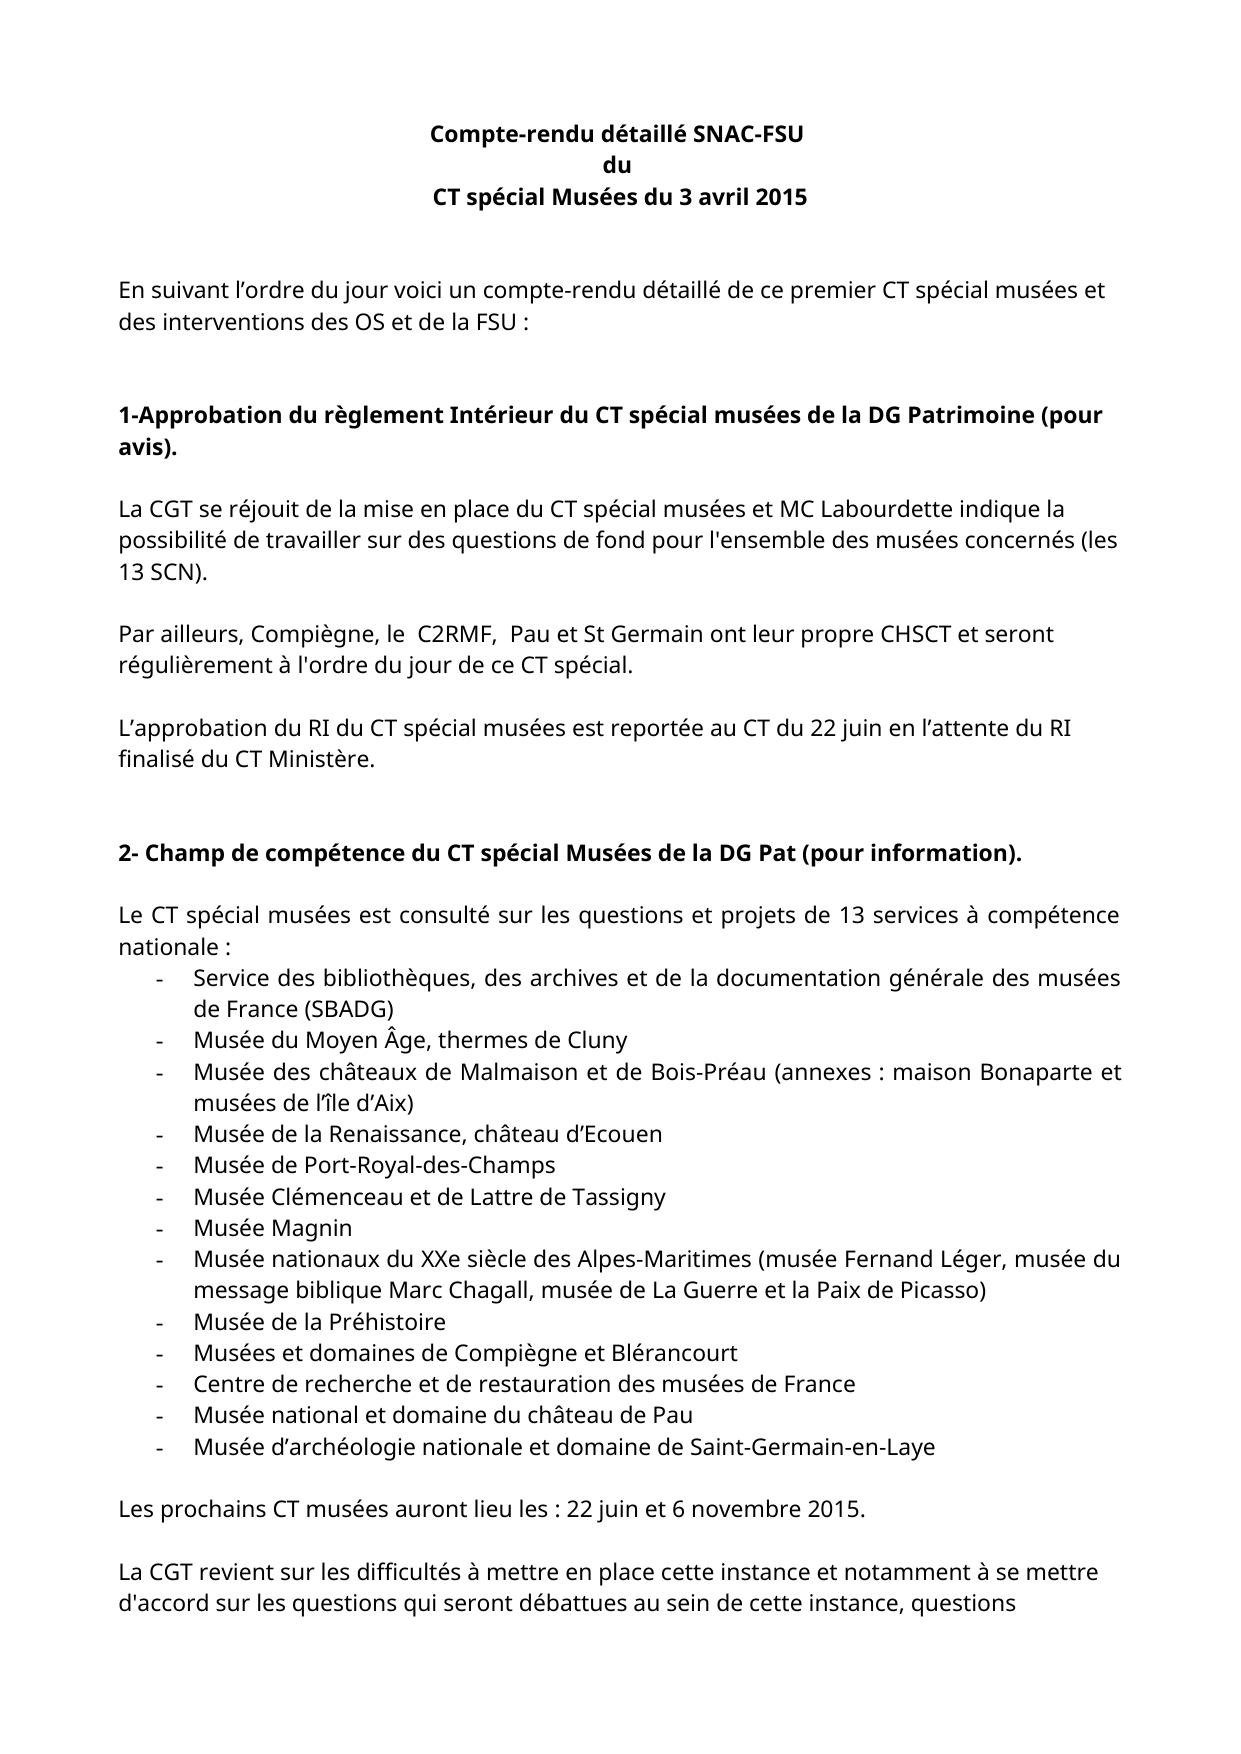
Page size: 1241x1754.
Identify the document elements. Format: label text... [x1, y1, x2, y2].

list Musée Clémenceau et de Lattre de Tassigny [156, 1181, 1122, 1212]
text 1-Approbation du règlement Intérieur du CT spécial musées de la DG Patrimoine (pour avis). [118, 399, 1122, 462]
text CT spécial Musées du 3 avril 2015 [118, 181, 1122, 212]
list Musée du Moyen Âge, thermes de Cluny [156, 1024, 1122, 1056]
list Musée des châteaux de Malmaison et de Bois-Préau (annexes : maison Bonaparte et musées de l’île d’Aix) [156, 1056, 1122, 1118]
list Musée national et domaine du château de Pau [156, 1399, 1122, 1431]
text Les prochains CT musées auront lieu les : 22 juin et 6 novembre 2015. [118, 1493, 1122, 1524]
list Musée d’archéologie nationale et domaine de Saint-Germain-en-Laye [156, 1431, 1122, 1462]
list Musée Magnin [156, 1212, 1122, 1243]
text Compte-rendu détaillé SNAC-FSU [118, 118, 1122, 149]
text L’approbation du RI du CT spécial musées est reportée au CT du 22 juin en l’attente du RI finalisé du CT Ministère. [118, 712, 1122, 774]
text Le CT spécial musées est consulté sur les questions et projets de 13 services à compétence nationale : [118, 899, 1122, 962]
text 2- Champ de compétence du CT spécial Musées de la DG Pat (pour information). [118, 837, 1122, 868]
list Musée nationaux du XXe siècle des Alpes-Maritimes (musée Fernand Léger, musée du message biblique Marc Chagall, musée de La Guerre et la Paix de Picasso) [156, 1243, 1122, 1306]
list Musée de Port-Royal-des-Champs [156, 1149, 1122, 1181]
list Musée de la Préhistoire [156, 1306, 1122, 1337]
text du [118, 149, 1122, 181]
text La CGT revient sur les difficultés à mettre en place cette instance et notamment à se mettre d'accord sur les questions qui seront débattues au sein de cette instance, questions [118, 1556, 1122, 1618]
text En suivant l’ordre du jour voici un compte-rendu détaillé de ce premier CT spécial musées et des interventions des OS et de la FSU : [118, 274, 1122, 337]
text La CGT se réjouit de la mise en place du CT spécial musées et MC Labourdette indique la possibilité de travailler sur des questions de fond pour l'ensemble des musées concernés (les 13 SCN). [118, 493, 1122, 587]
list Musée de la Renaissance, château d’Ecouen [156, 1118, 1122, 1149]
list Service des bibliothèques, des archives et de la documentation générale des musées de France (SBADG) [156, 962, 1122, 1024]
list Centre de recherche et de restauration des musées de France [156, 1368, 1122, 1399]
list Musées et domaines de Compiègne et Blérancourt [156, 1337, 1122, 1368]
text Par ailleurs, Compiègne, le C2RMF, Pau et St Germain ont leur propre CHSCT et seront régulièrement à l'ordre du jour de ce CT spécial. [118, 618, 1122, 681]
